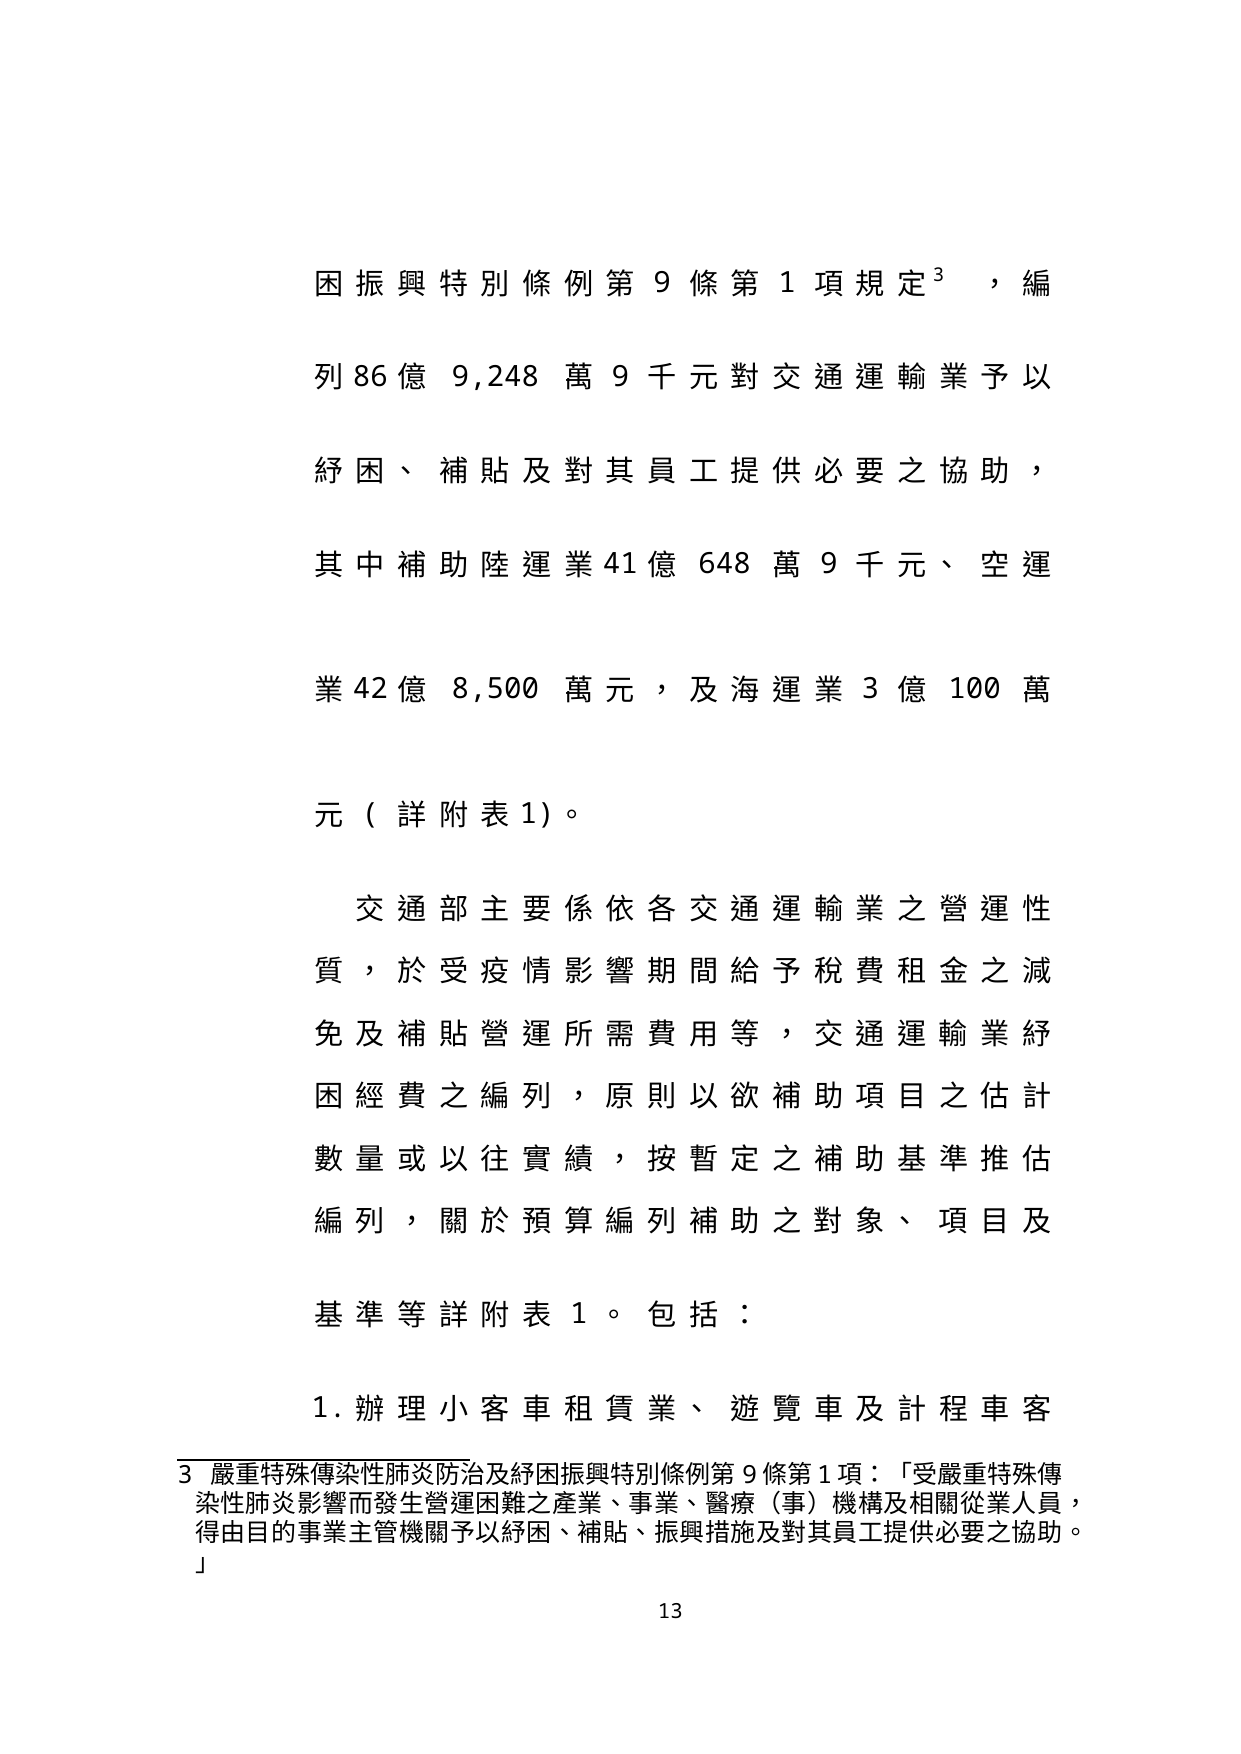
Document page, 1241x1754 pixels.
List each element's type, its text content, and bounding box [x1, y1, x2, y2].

text 困振興特別條例第9條第1項規定，編列86億9,248萬9千元對交通運輸業予以紓困、補貼及對其員工提供必要之協助，其中補助陸運業41億648萬9千元、空運業42億8,500萬元，及海運業3億100萬元(詳附表1)。 [271, 177, 1058, 865]
text 交通部主要係依各交通運輸業之營運性質，於受疫情影響期間給予稅費租金之減免及補貼營運所需費用等，交通運輸業紓困經費之編列，原則以欲補助項目之估計數量或以往實績，按暫定之補助基準推估編列，關於預算編列補助之對象、項目及基準等詳附表1。包括： [271, 865, 1058, 1365]
text 1.辦理小客車租賃業、遊覽車及計程車客 [271, 1365, 1058, 1427]
text 嚴重特殊傳染性肺炎防治及紓困振興特別條例第9條第1項：「受嚴重特殊傳染性肺炎影響而發生營運困難之產業、事業、醫療（事）機構及相關從業人員，得由目的事業主管機關予以紓困、補貼、振興措施及對其員工提供必要之協助。」 [177, 1460, 1063, 1577]
